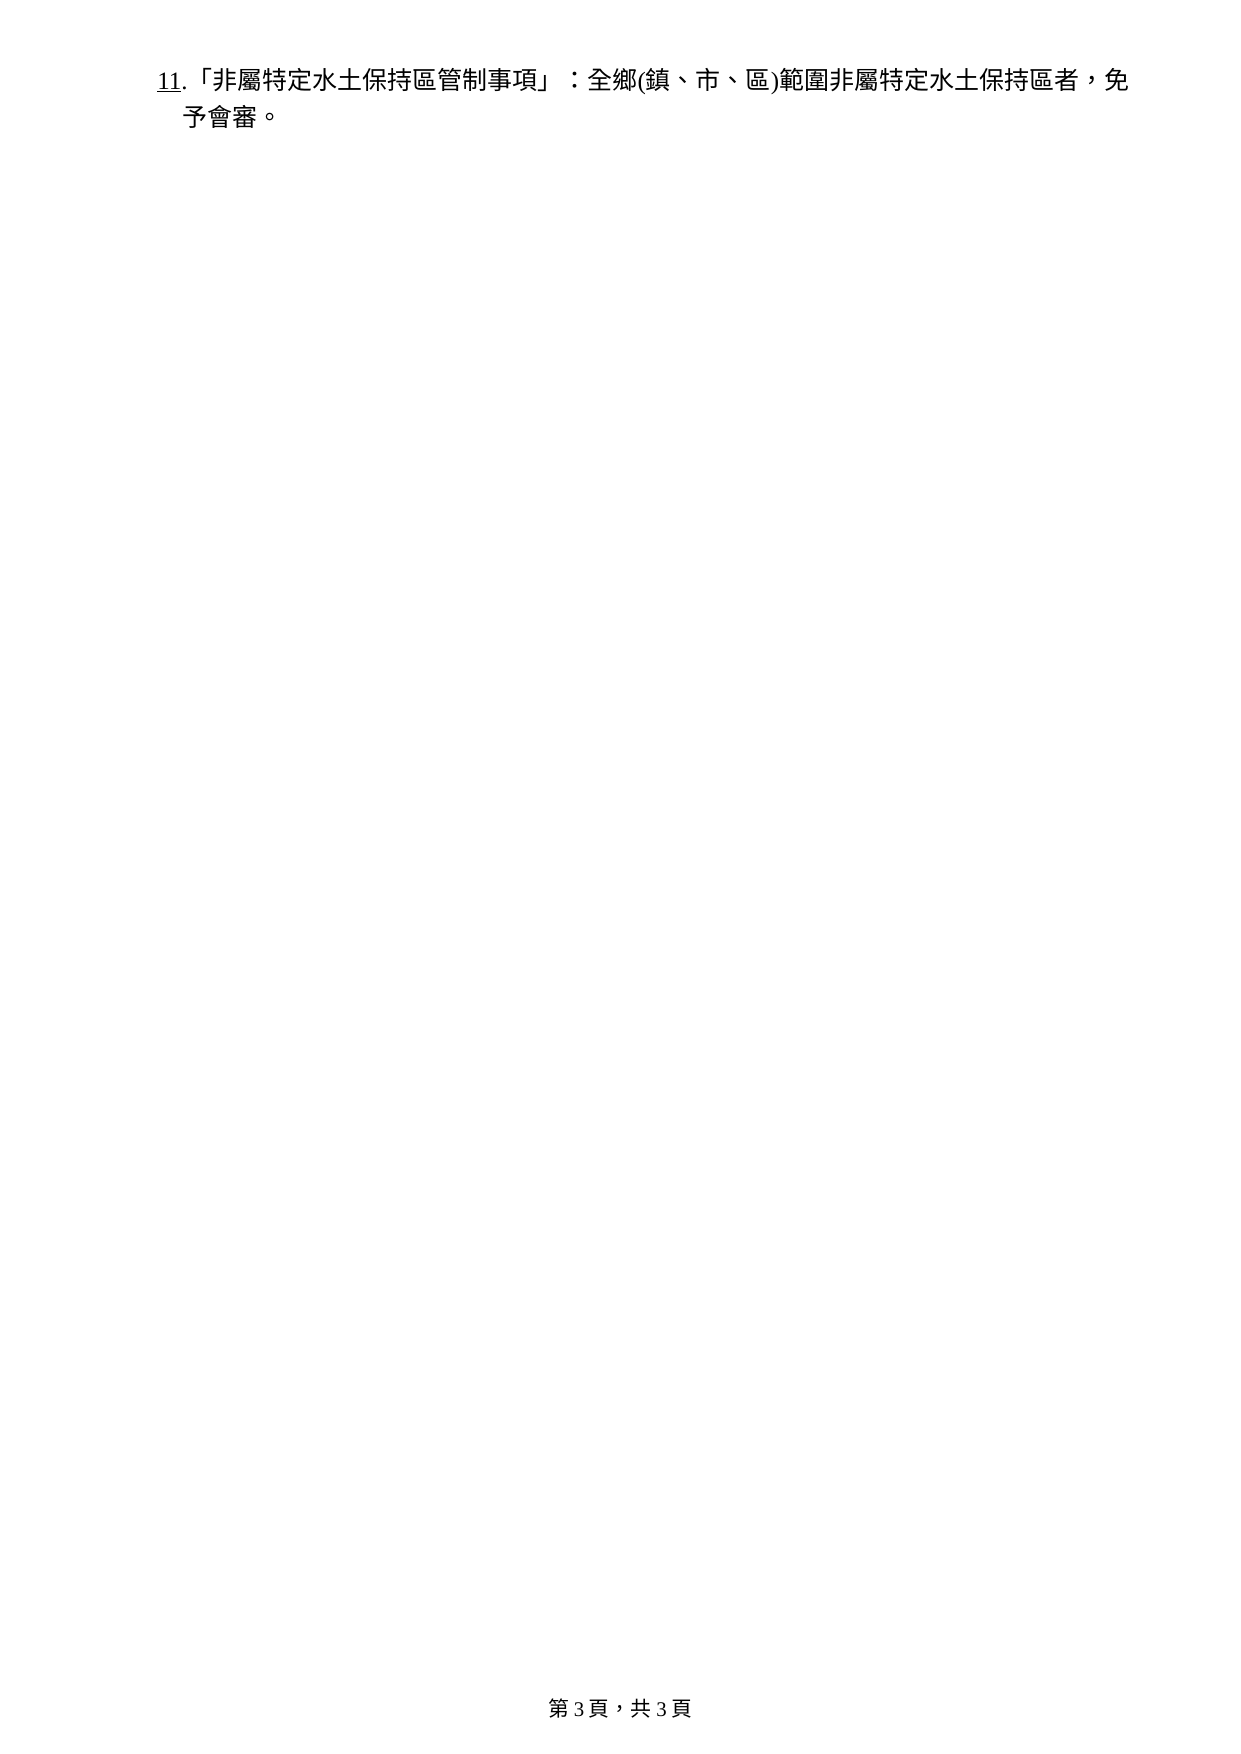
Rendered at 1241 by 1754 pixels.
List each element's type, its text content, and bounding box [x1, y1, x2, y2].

text 11.「非屬特定水土保持區管制事項」：全鄉(鎮、市、區)範圍非屬特定水土保持區者，免予會審。 [157, 59, 1146, 134]
